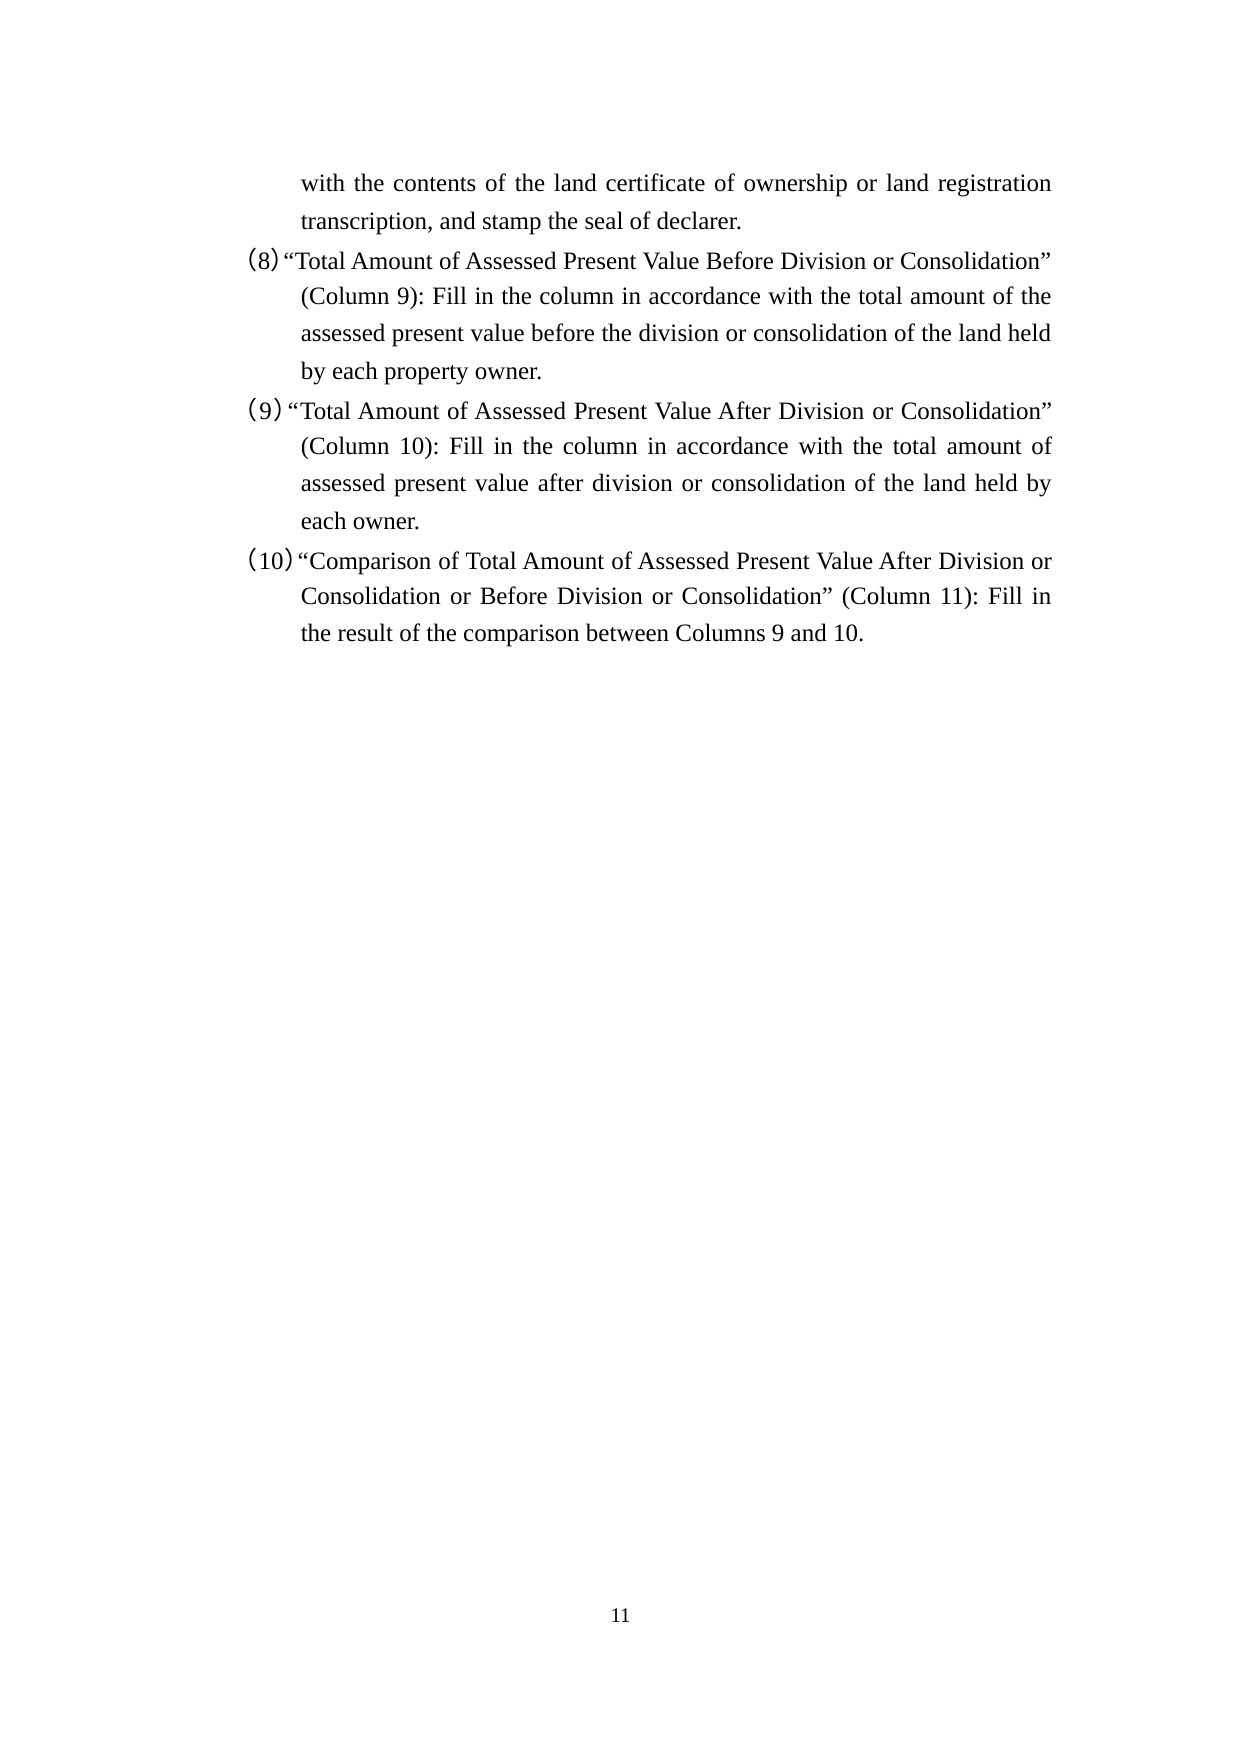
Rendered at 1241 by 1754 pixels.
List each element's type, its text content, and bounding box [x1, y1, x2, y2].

text （10）“Comparison of Total Amount of Assessed Present Value After Division or Consolidation or Before Division or Consolidation” (Column 11): Fill in the result of the comparison between Columns 9 and 10. [232, 539, 1053, 652]
text with the contents of the land certificate of ownership or land registration transcription, and stamp the seal of declarer. [232, 164, 1053, 239]
text （9）“Total Amount of Assessed Present Value After Division or Consolidation” (Column 10): Fill in the column in accordance with the total amount of assessed present value after division or consolidation of the land held by each owner. [232, 389, 1053, 539]
text （8）“Total Amount of Assessed Present Value Before Division or Consolidation” (Column 9): Fill in the column in accordance with the total amount of the assessed present value before the division or consolidation of the land held by each property owner. [232, 239, 1053, 389]
